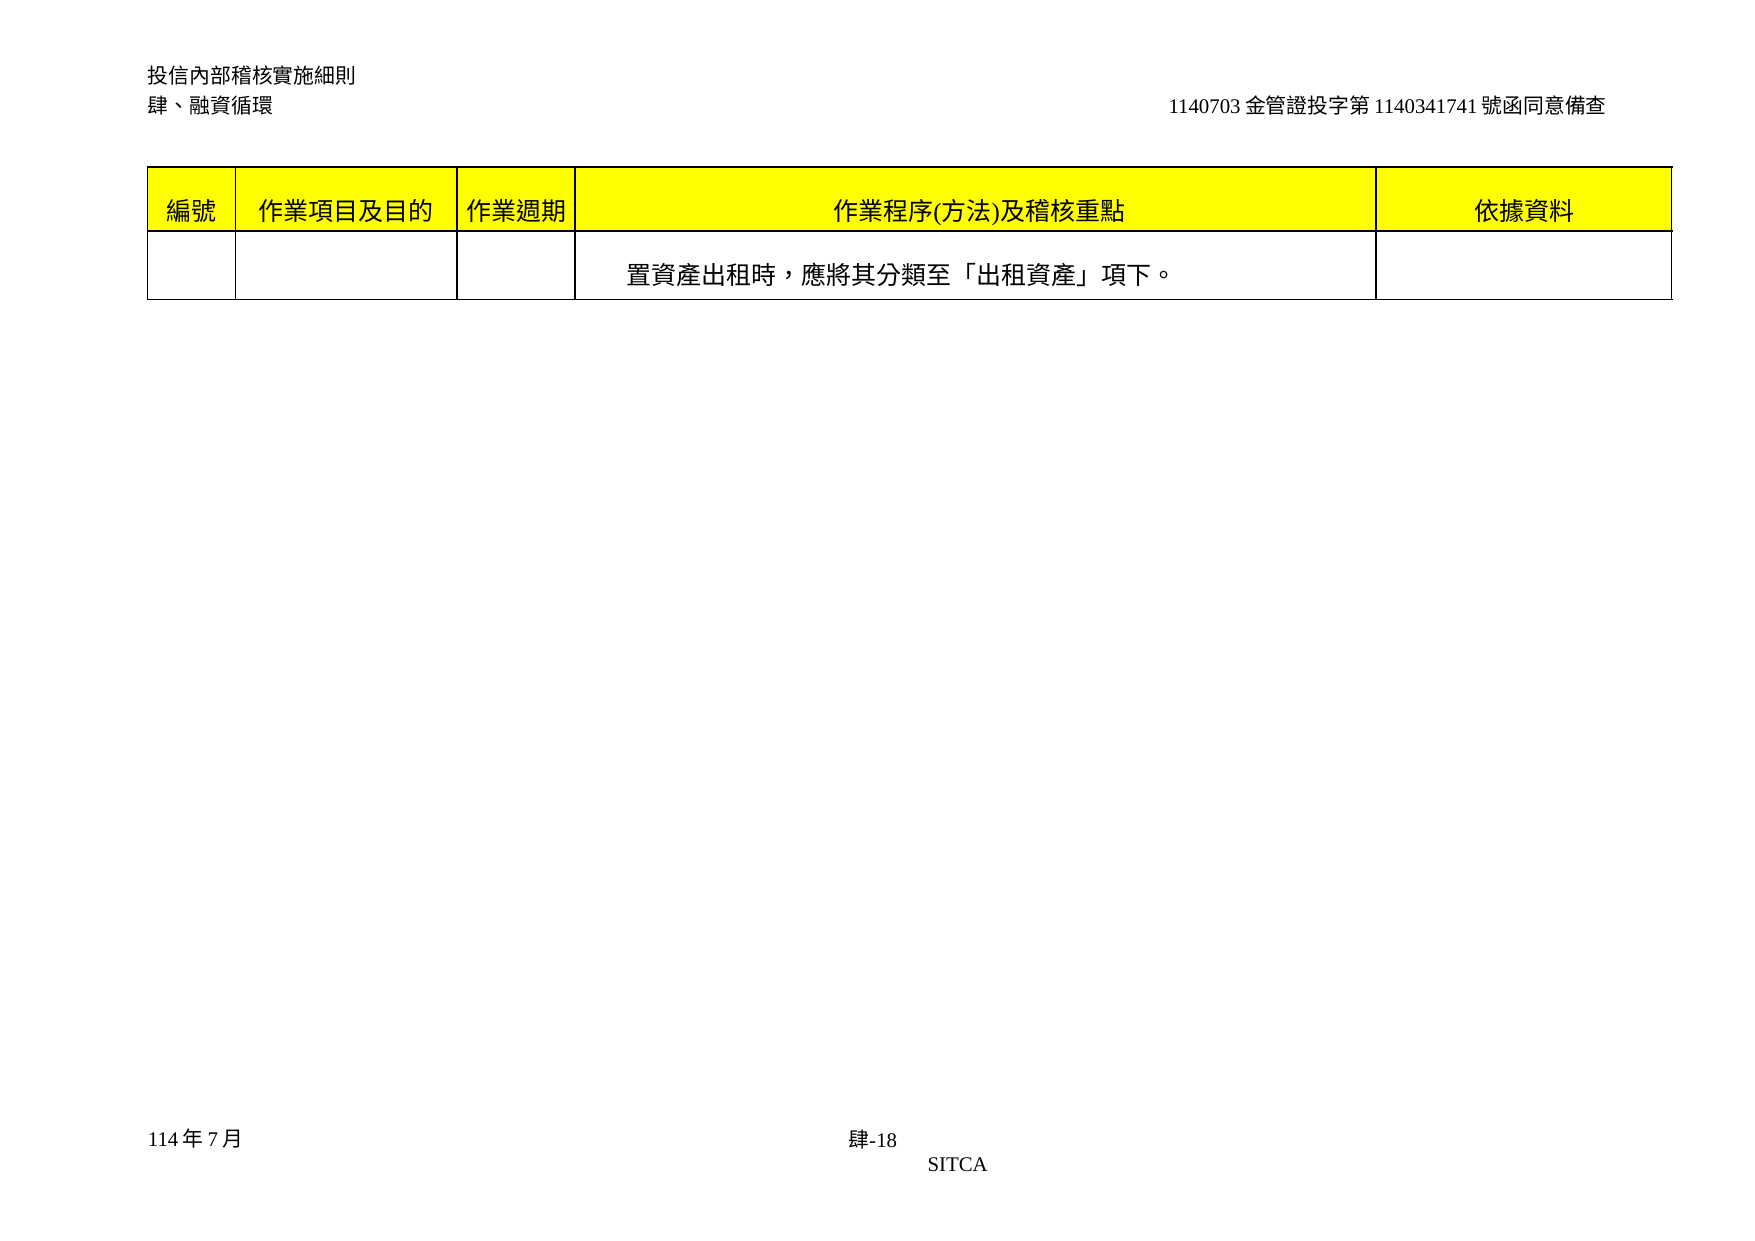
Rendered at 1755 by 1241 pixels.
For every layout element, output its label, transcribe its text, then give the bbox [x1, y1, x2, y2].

table_cell [148, 232, 235, 298]
table_cell 置資產出租時，應將其分類至「出租資產」項下。 [576, 232, 1375, 298]
table_header 依據資料 [1377, 168, 1671, 230]
table_header 作業週期 [458, 168, 574, 230]
table_cell [1377, 232, 1671, 298]
table_header 編號 [148, 168, 235, 230]
table_cell [236, 232, 456, 298]
table_header 作業程序(方法)及稽核重點 [576, 168, 1375, 230]
table_cell [458, 232, 574, 298]
table_header 作業項目及目的 [236, 168, 456, 230]
